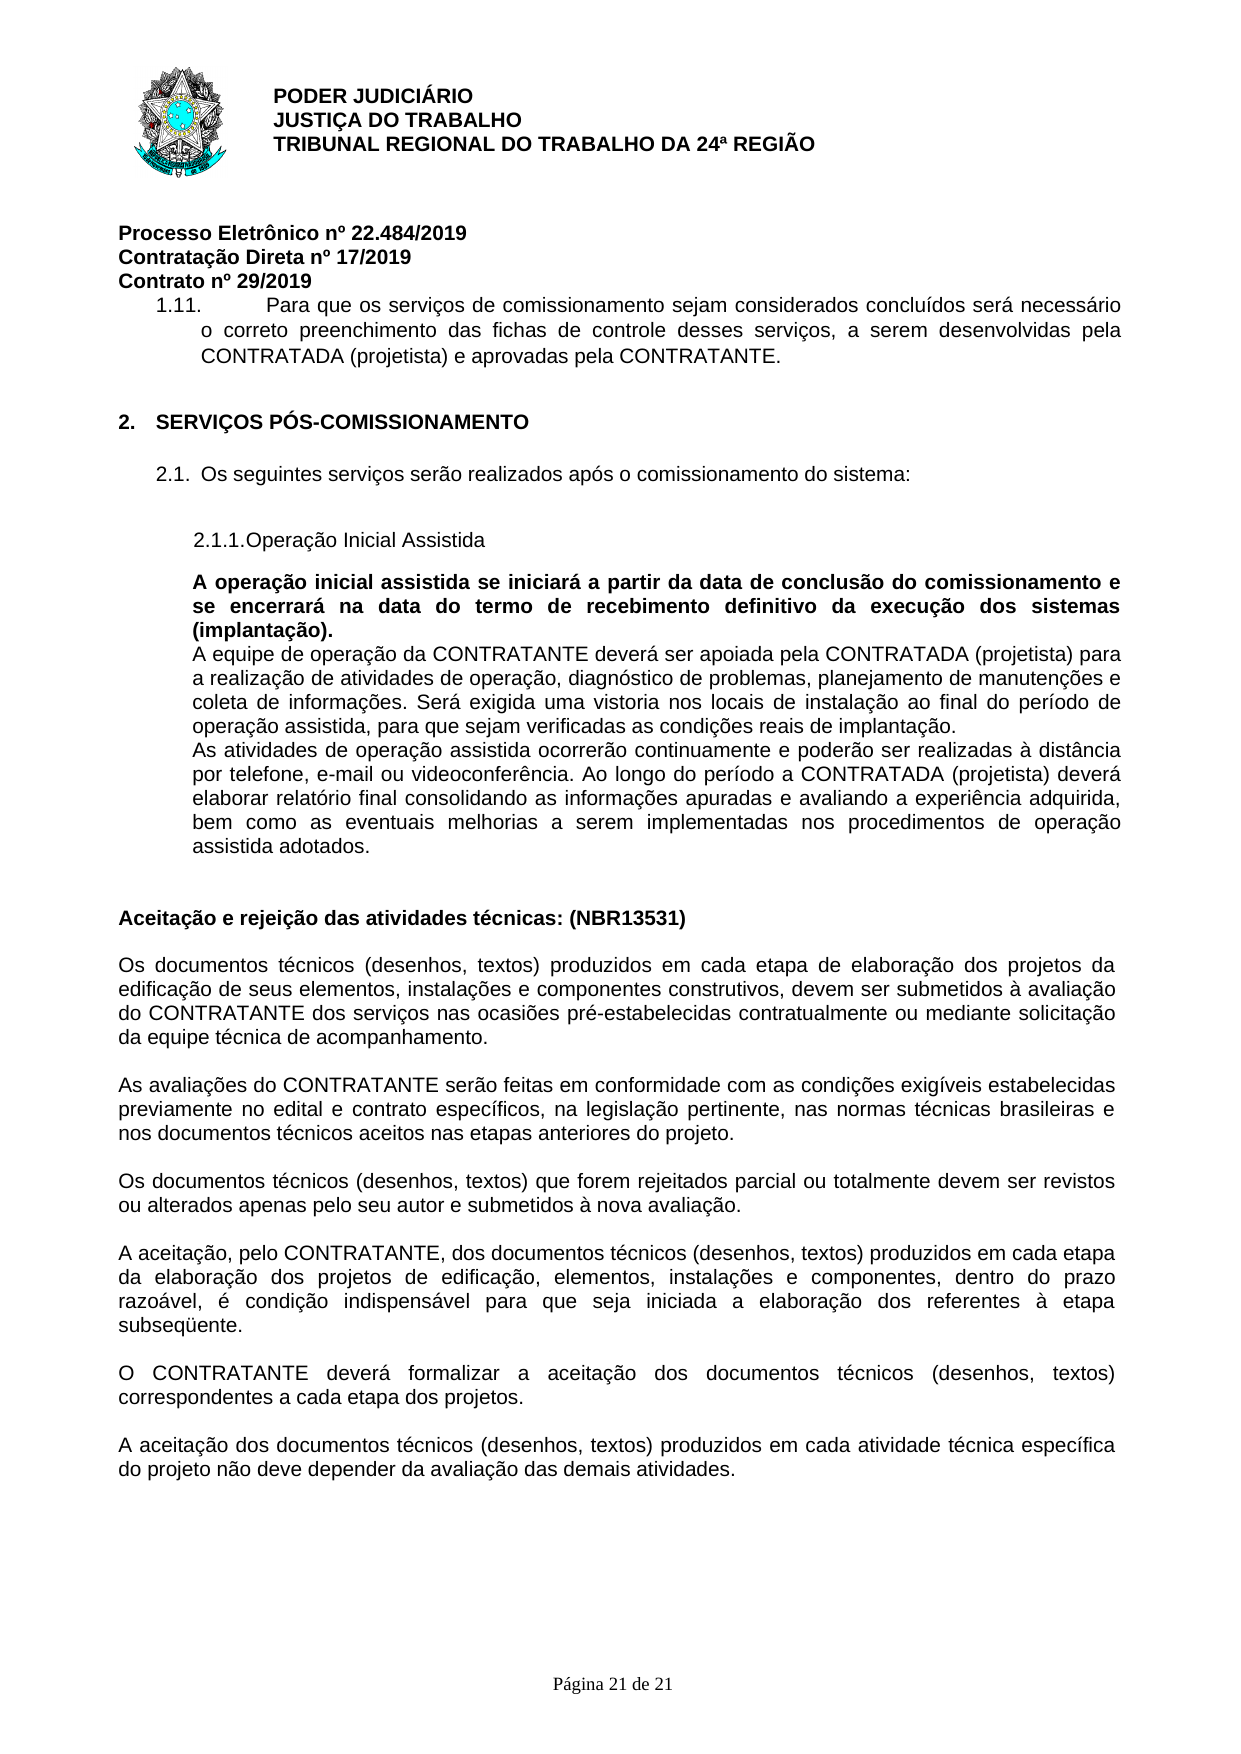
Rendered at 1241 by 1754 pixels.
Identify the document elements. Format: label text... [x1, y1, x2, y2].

text As avaliações do CONTRATANTE serão feitas em conformidade com as condições exigíveis estabelecidas previamente no edital e contrato específicos, na legislação pertinente, nas normas técnicas brasileiras e nos documentos técnicos aceitos nas etapas anteriores do projeto. [118, 1073, 1117, 1145]
list Os seguintes serviços serão realizados após o comissionamento do sistema: [156, 461, 1122, 485]
list Para que os serviços de comissionamento sejam considerados concluídos será necessário o correto preenchimento das fichas de controle desses serviços, a serem desenvolvidas pela CONTRATADA (projetista) e aprovadas pela CONTRATANTE. [156, 293, 1122, 368]
text A equipe de operação da CONTRATANTE deverá ser apoiada pela CONTRATADA (projetista) para a realização de atividades de operação, diagnóstico de problemas, planejamento de manutenções e coleta de informações. Será exigida uma vistoria nos locais de instalação ao final do período de operação assistida, para que sejam verificadas as condições reais de implantação. [192, 642, 1122, 738]
text A operação inicial assistida se iniciará a partir da data de conclusão do comissionamento e se encerrará na data do termo de recebimento definitivo da execução dos sistemas (implantação). [192, 570, 1122, 642]
list SERVIÇOS PÓS-COMISSIONAMENTO [118, 410, 1122, 434]
text Os documentos técnicos (desenhos, textos) que forem rejeitados parcial ou totalmente devem ser revistos ou alterados apenas pelo seu autor e submetidos à nova avaliação. [118, 1169, 1117, 1217]
text A aceitação, pelo CONTRATANTE, dos documentos técnicos (desenhos, textos) produzidos em cada etapa da elaboração dos projetos de edificação, elementos, instalações e componentes, dentro do prazo razoável, é condição indispensável para que seja iniciada a elaboração dos referentes à etapa subseqüente. [118, 1241, 1117, 1337]
text A aceitação dos documentos técnicos (desenhos, textos) produzidos em cada atividade técnica específica do projeto não deve depender da avaliação das demais atividades. [118, 1432, 1117, 1480]
text Aceitação e rejeição das atividades técnicas: (NBR13531) [118, 905, 1122, 929]
picture [133, 66, 228, 178]
text O CONTRATANTE deverá formalizar a aceitação dos documentos técnicos (desenhos, textos) correspondentes a cada etapa dos projetos. [118, 1361, 1117, 1408]
text Os documentos técnicos (desenhos, textos) produzidos em cada etapa de elaboração dos projetos da edificação de seus elementos, instalações e componentes construtivos, devem ser submetidos à avaliação do CONTRATANTE dos serviços nas ocasiões pré-estabelecidas contratualmente ou mediante solicitação da equipe técnica de acompanhamento. [118, 953, 1117, 1049]
text As atividades de operação assistida ocorrerão continuamente e poderão ser realizadas à distância por telefone, e-mail ou videoconferência. Ao longo do período a CONTRATADA (projetista) deverá elaborar relatório final consolidando as informações apuradas e avaliando a experiência adquirida, bem como as eventuais melhorias a serem implementadas nos procedimentos de operação assistida adotados. [192, 738, 1122, 857]
list Operação Inicial Assistida [193, 528, 1122, 552]
